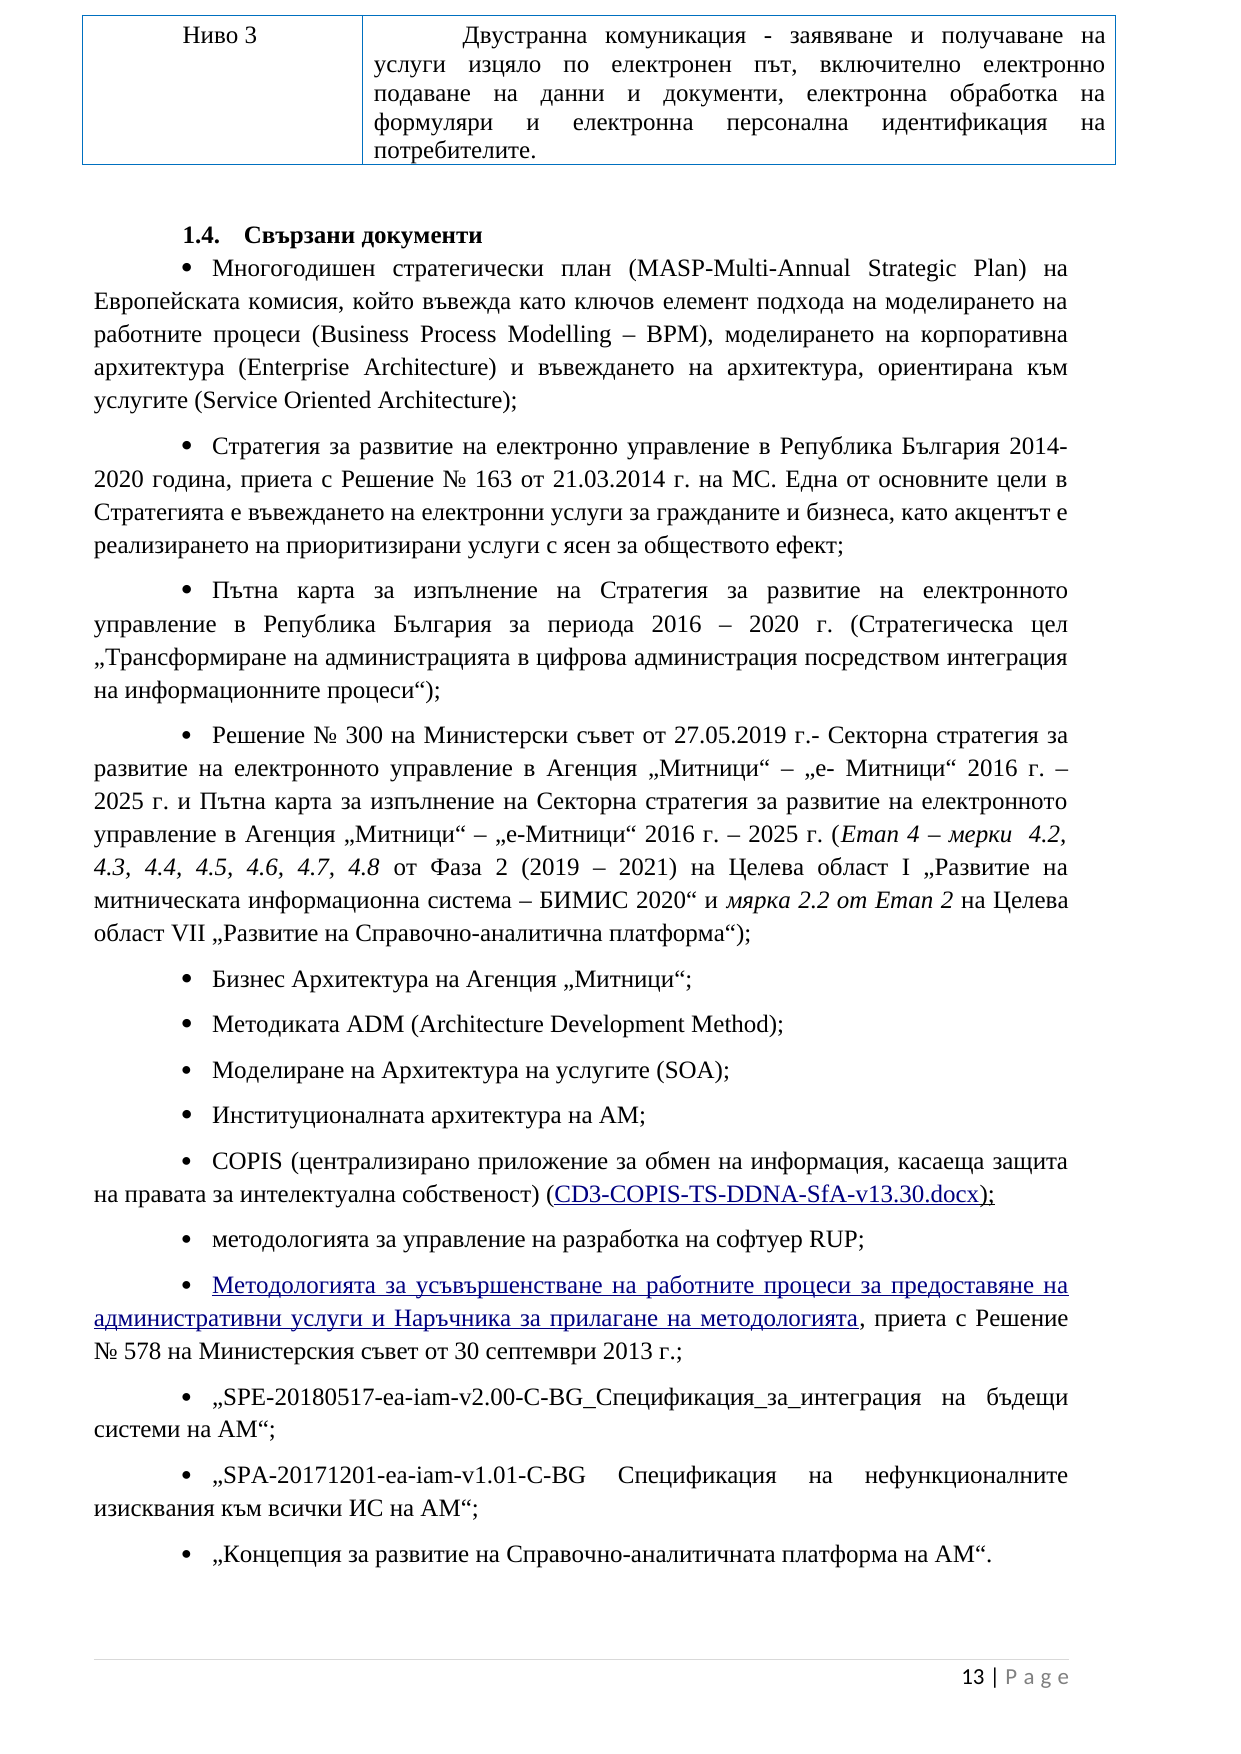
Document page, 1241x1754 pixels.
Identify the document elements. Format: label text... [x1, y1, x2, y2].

list „SPA-20171201-ea-iam-v1.01-C-BG Спецификация на нефункционалните изисквания към всички ИС на АМ“; [94, 1460, 1069, 1522]
list Стратегия за развитие на електронно управление в Република България 2014-2020 година, приета с Решение № 163 от 21.03.2014 г. на МС. Една от основните цели в Стратегията е въвеждането на електронни услуги за гражданите и бизнеса, като акцентът е реализирането на приоритизирани услуги с ясен за обществото ефект; [94, 431, 1069, 559]
list „Концепция за развитие на Справочно-аналитичната платформа на АМ“. [94, 1539, 1069, 1567]
list „SPE-20180517-ea-iam-v2.00-C-BG_Спецификация_за_интеграция на бъдещи системи на АМ“; [94, 1382, 1069, 1443]
list Бизнес Архитектура на Агенция „Митници“; [94, 964, 1069, 993]
list Пътна карта за изпълнение на Стратегия за развитие на електронното управление в Република България за периода 2016 – 2020 г. (Стратегическа цел „Трансформиране на администрацията в цифрова администрация посредством интеграция на информационните процеси“); [94, 576, 1069, 703]
list Решение № 300 на Министерски съвет от 27.05.2019 г.- Секторна стратегия за развитие на електронното управление в Агенция „Митници“ – „е- Митници“ 2016 г. – 2025 г. и Пътна карта за изпълнение на Секторна стратегия за развитие на електронното управление в Агенция „Митници“ – „е-Митници“ 2016 г. – 2025 г. (Етап 4 – мерки 4.2, 4.3, 4.4, 4.5, 4.6, 4.7, 4.8 от Фаза 2 (2019 – 2021) на Целева област I „Развитие на митническата информационна система – БИМИС 2020“ и мярка 2.2 от Етап 2 на Целева област VII „Развитие на Справочно-аналитична платформа“); [94, 720, 1069, 947]
list Методологията за усъвършенстване на работните процеси за предоставяне на административни услуги и Наръчника за прилагане на методологията, приета с Решение № 578 на Министерския съвет от 30 септември 2013 г.; [94, 1270, 1069, 1365]
subtitle Свързани документи [94, 220, 1069, 249]
list Многогодишен стратегически план (MASP-Multi-Annual Strategic Plan) на Европейската комисия, който въвежда като ключов елемент подхода на моделирането на работните процеси (Business Process Modelling – BPM), моделирането на корпоративна архитектура (Enterprise Architecture) и въвеждането на архитектура, ориентирана към услугите (Service Oriented Architecture); [94, 253, 1069, 414]
list Моделиране на Архитектура на услугите (SOA); [94, 1055, 1069, 1084]
table_cell Двустранна комуникация - заявяване и получаване на услуги изцяло по електронен път, включително електронно подаване на данни и документи, електронна обработка на формуляри и електронна персонална идентификация на потребителите. [363, 16, 1115, 164]
list методологията за управление на разработка на софтуер RUP; [94, 1224, 1069, 1253]
table_cell Ниво 3 [83, 16, 362, 164]
list Институционалната архитектура на АМ; [94, 1100, 1069, 1129]
list Методиката ADM (Architecture Development Method); [94, 1009, 1069, 1038]
list COPIS (централизирано приложение за обмен на информация, касаеща защита на правата за интелектуална собственост) (CD3-COPIS-TS-DDNA-SfA-v13.30.docx); [94, 1146, 1069, 1208]
